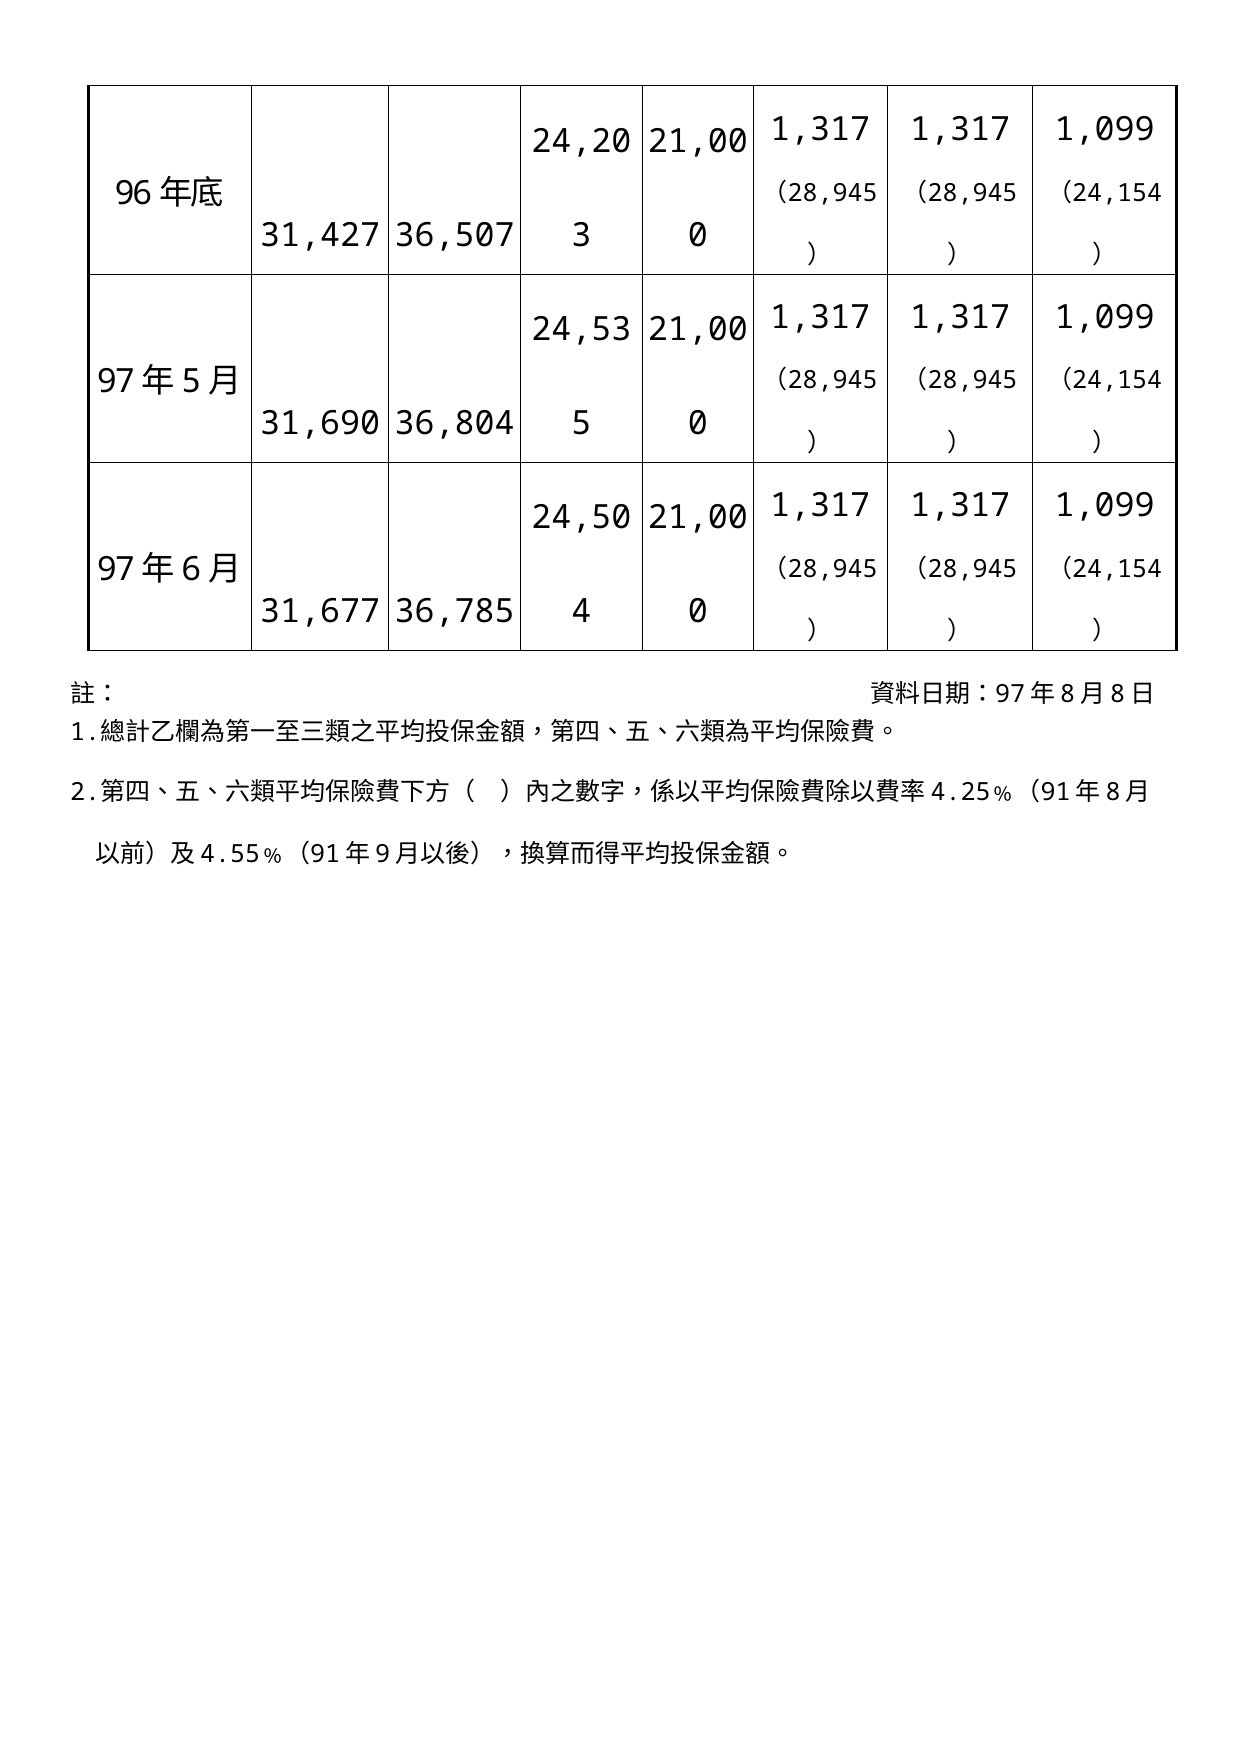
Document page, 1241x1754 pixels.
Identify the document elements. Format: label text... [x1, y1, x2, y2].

table_cell 1,317 （28,945） [754, 463, 887, 649]
table_cell 21,000 [643, 86, 753, 273]
table_cell 1,099 （24,154） [1033, 86, 1175, 273]
table_cell 24,504 [521, 463, 642, 649]
table_cell 1,317 （28,945） [888, 463, 1032, 649]
text 註： 資料日期：97年8月8日 [70, 650, 1165, 712]
table_cell 36,785 [389, 463, 520, 649]
table_cell 21,000 [643, 275, 753, 461]
table_cell 24,203 [521, 86, 642, 273]
table_cell 31,427 [252, 86, 388, 273]
table_cell 97年5月 [90, 275, 251, 461]
table_cell 96年底 [90, 86, 251, 273]
table_cell 1,317 （28,945） [888, 275, 1032, 461]
table_cell 1,099 （24,154） [1033, 463, 1175, 649]
table_cell 21,000 [643, 463, 753, 649]
table_cell 1,317 （28,945） [888, 86, 1032, 273]
table_cell 31,690 [252, 275, 388, 461]
table_cell 36,804 [389, 275, 520, 461]
text 1.總計乙欄為第一至三類之平均投保金額，第四、五、六類為平均保險費。 [70, 712, 1189, 748]
table_cell 31,677 [252, 463, 388, 649]
table_cell 36,507 [389, 86, 520, 273]
table_cell 1,317 （28,945） [754, 275, 887, 461]
table_cell 24,535 [521, 275, 642, 461]
table_cell 97年6月 [90, 463, 251, 649]
table_cell 1,317 （28,945） [754, 86, 887, 273]
text 2.第四、五、六類平均保險費下方（ ）內之數字，係以平均保險費除以費率4.25﹪（91年8月以前）及4.55﹪（91年9月以後），換算而得平均投保金額。 [70, 748, 1150, 873]
table_cell 1,099 （24,154） [1033, 275, 1175, 461]
